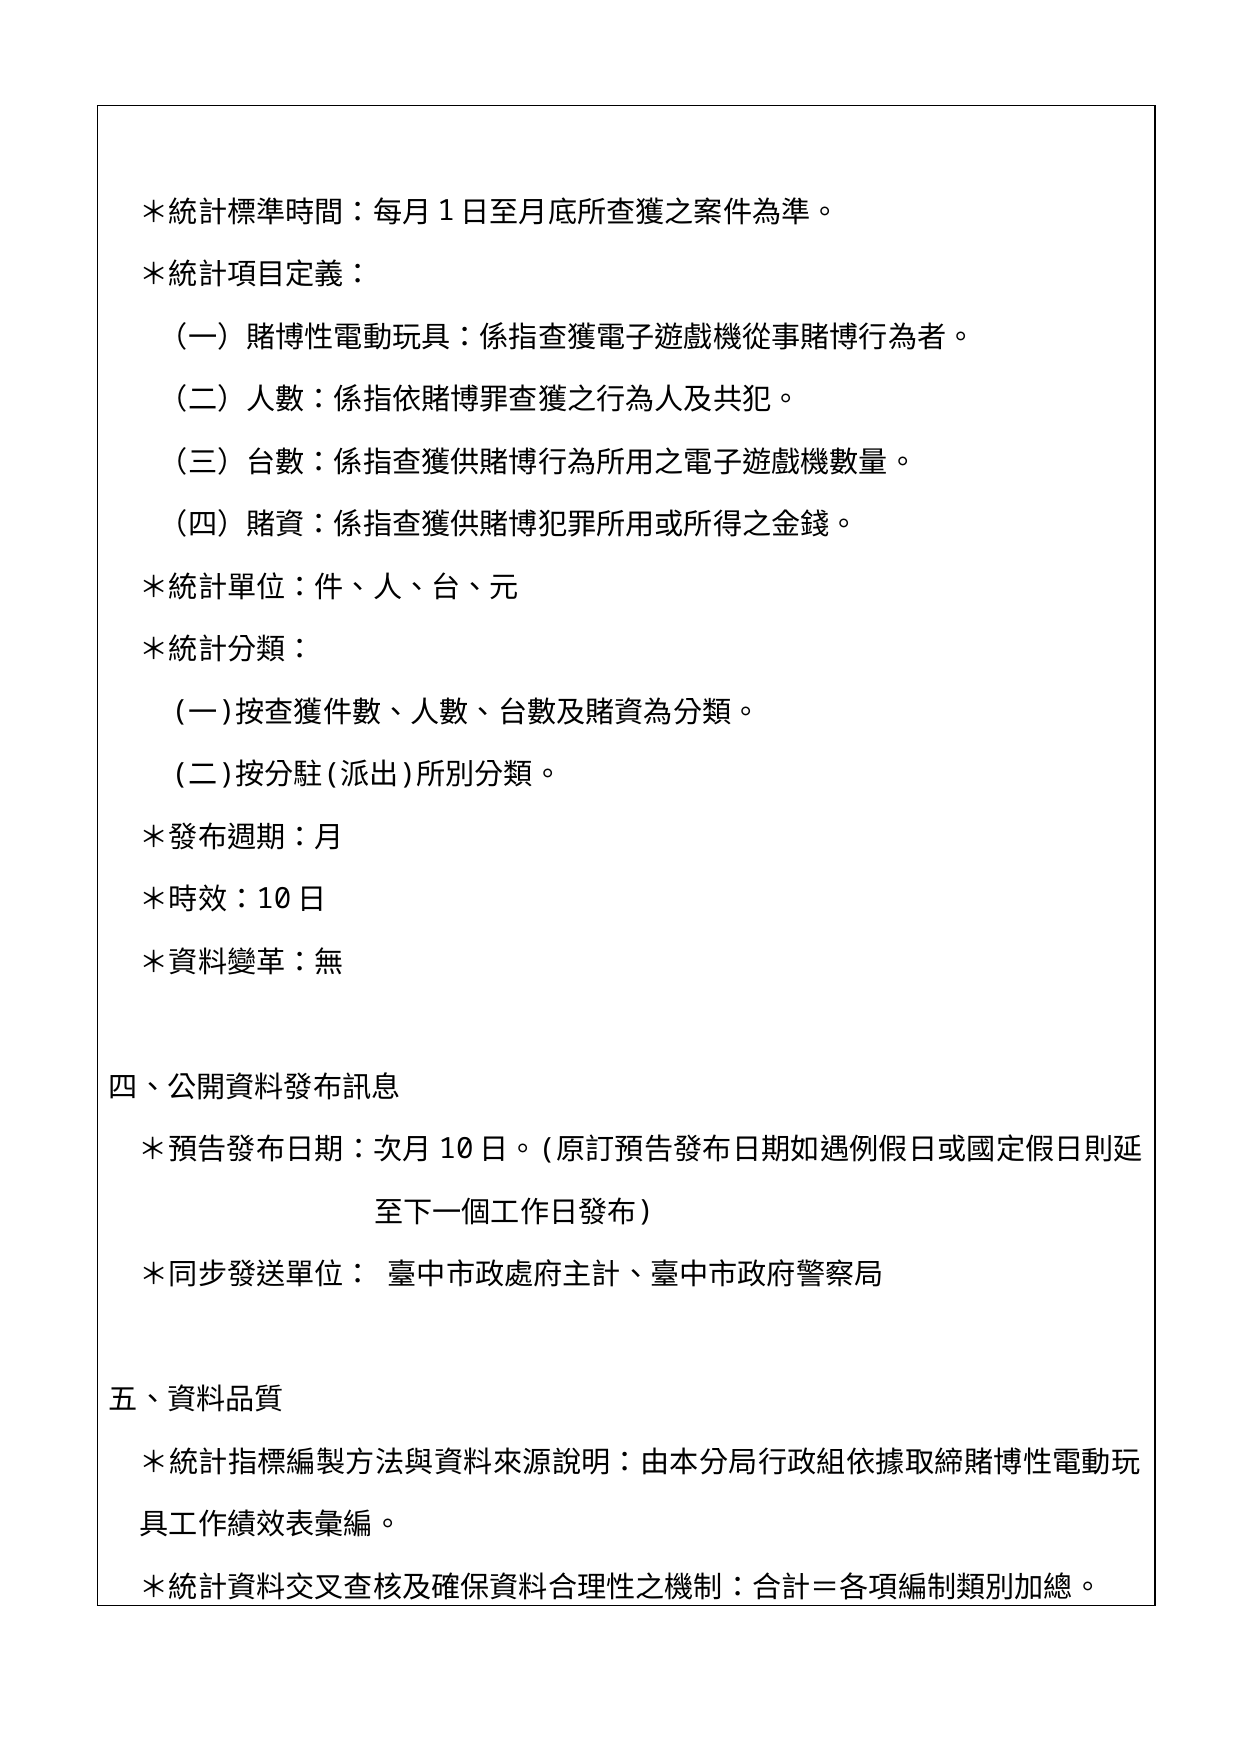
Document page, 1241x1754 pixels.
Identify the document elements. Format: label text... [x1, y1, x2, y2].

table_header ＊統計標準時間：每月1日至月底所查獲之案件為準。 ＊統計項目定義： （一）賭博性電動玩具：係指查獲電子遊戲機從事賭博行為者。 （二）人數：係指依賭博罪查獲之行為人及共犯。 （三）台數：係指查獲供賭博行為所用之電子遊戲機數量。 （四）賭資：係指查獲供賭博犯罪所用或所得之金錢。 ＊統計單位：件、人、台、元 ＊統計分類： (一)按查獲件數、人數、台數及賭資為分類。 (二)按分駐(派出)所別分類。 ＊發布週期：月 ＊時效：10日 ＊資料變革：無 四、公開資料發布訊息 ＊預告發布日期：次月10日。(原訂預告發布日期如遇例假日或國定假日則延至下一個工作日發布) ＊同步發送單位： 臺中市政處府主計、臺中市政府警察局 五、資料品質 ＊統計指標編製方法與資料來源說明：由本分局行政組依據取締賭博性電動玩具工作績效表彙編。 ＊統計資料交叉查核及確保資料合理性之機制：合計＝各項編制類別加總。 [98, 106, 1154, 1605]
